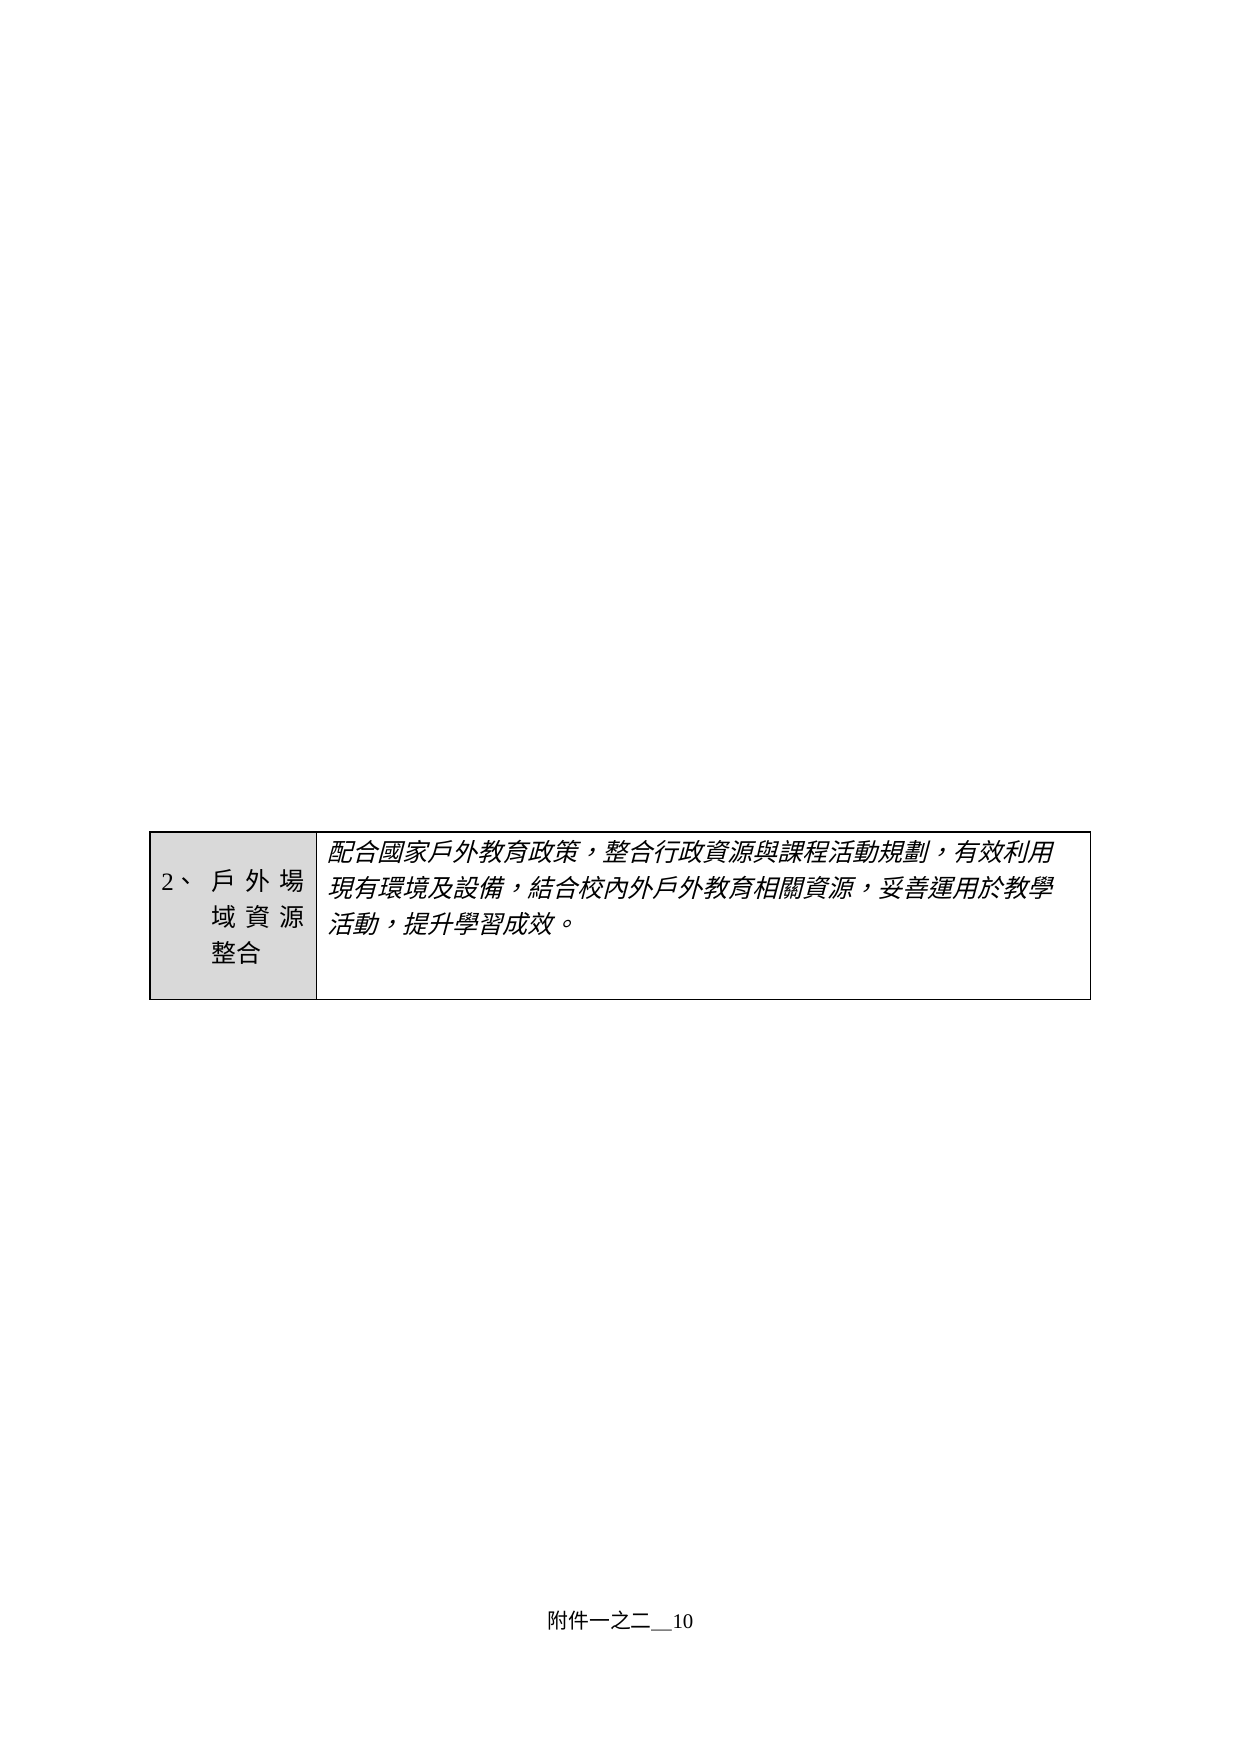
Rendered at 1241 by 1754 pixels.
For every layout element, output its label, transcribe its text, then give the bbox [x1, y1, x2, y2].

table_cell 戶外場域資源整合 [151, 833, 316, 999]
table_cell 配合國家戶外教育政策，整合行政資源與課程活動規劃，有效利用現有環境及設備，結合校內外戶外教育相關資源，妥善運用於教學活動，提升學習成效。 [317, 833, 1090, 999]
